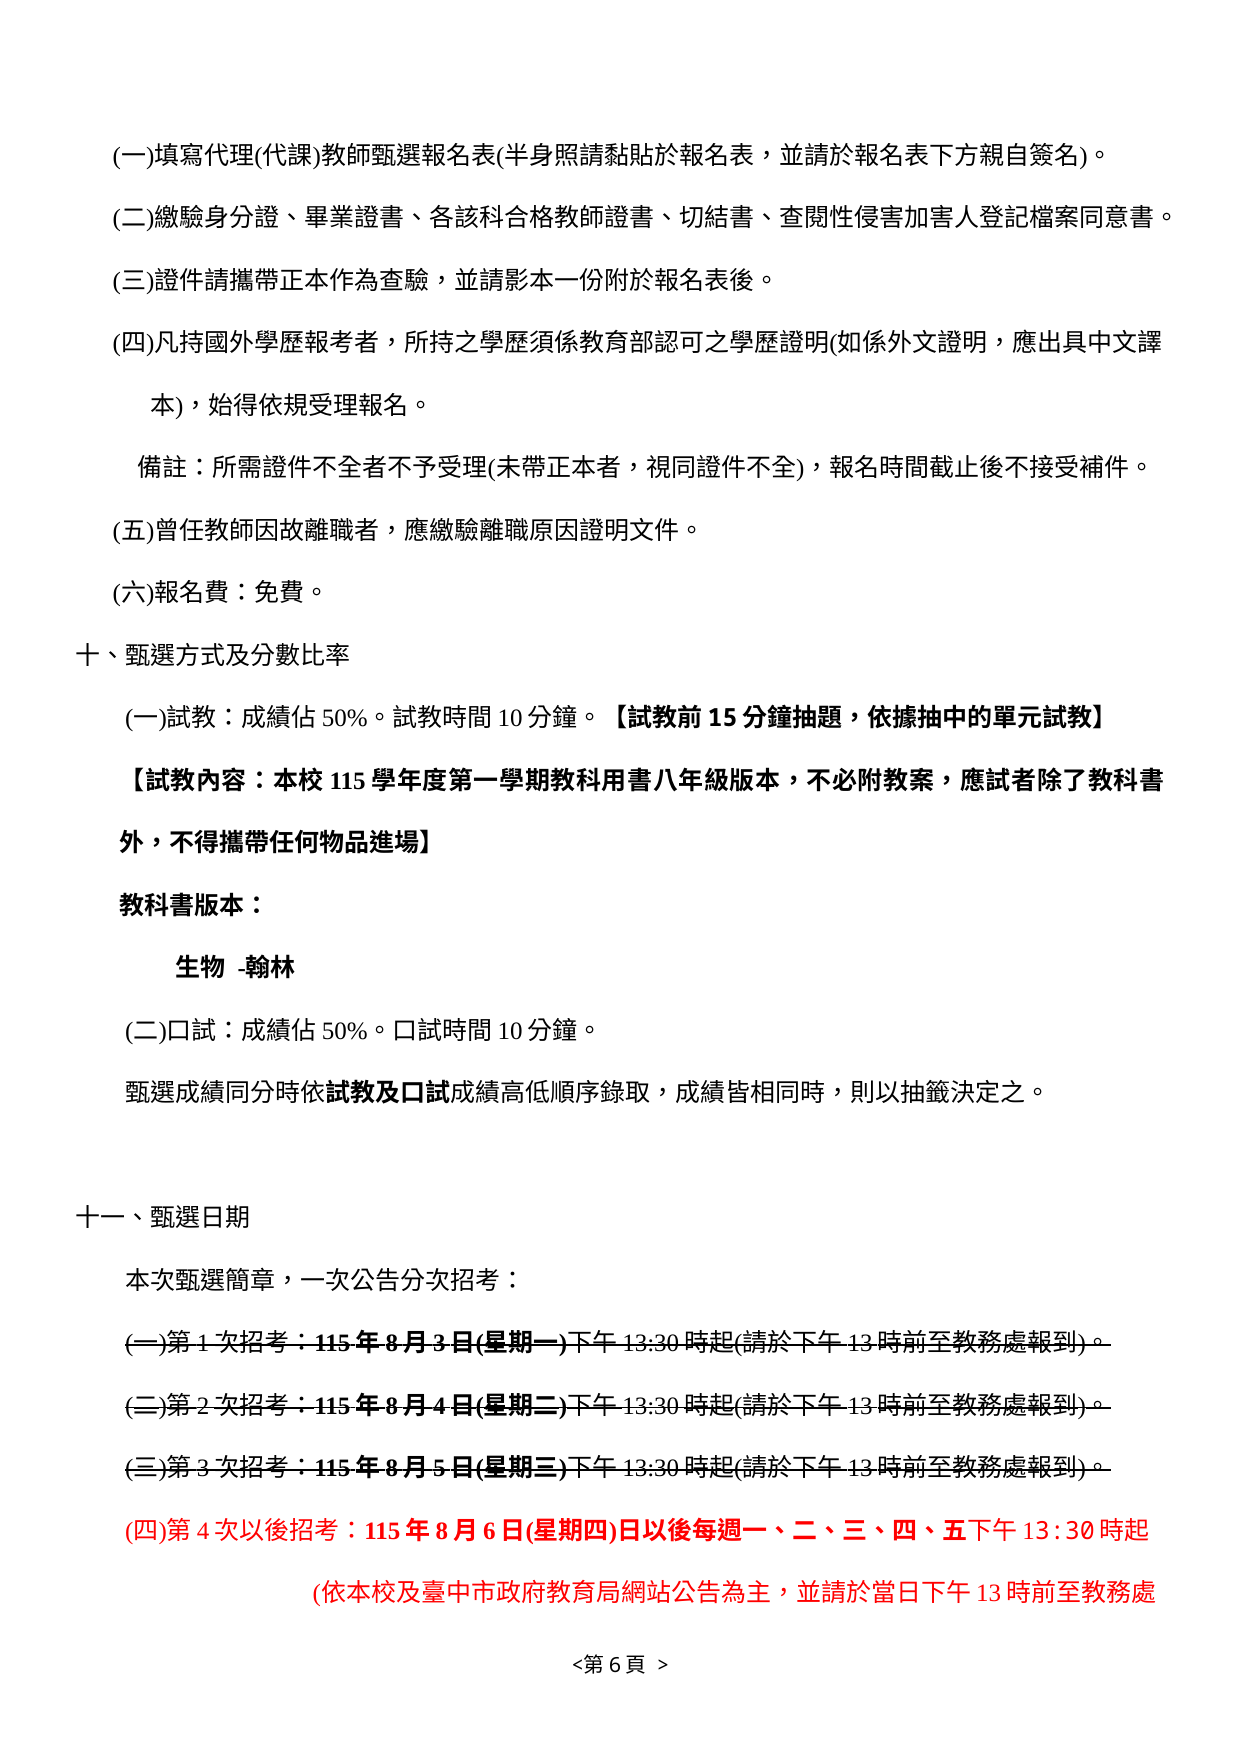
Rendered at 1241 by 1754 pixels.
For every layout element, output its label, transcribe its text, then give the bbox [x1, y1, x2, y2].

text (四)第4次以後招考：115年8月6日(星期四)日以後每週一、二、三、四、五下午13:30時起(依本校及臺中市政府教育局網站公告為主，並請於當日下午13時前至教務處 [125, 1487, 1165, 1612]
text (一)第1次招考：115年8月3日(星期一)下午13:30時起(請於下午13時前至教務處報到)。 [125, 1299, 1165, 1362]
text (五)曾任教師因故離職者，應繳驗離職原因證明文件。 [112, 487, 1165, 549]
text 甄選成績同分時依試教及口試成績高低順序錄取，成績皆相同時，則以抽籤決定之。 [125, 1049, 1165, 1112]
text (三)第3次招考：115年8月5日(星期三)下午13:30時起(請於下午13時前至教務處報到)。 [125, 1424, 1165, 1487]
text (一)填寫代理(代課)教師甄選報名表(半身照請黏貼於報名表，並請於報名表下方親自簽名)。 [112, 112, 1165, 174]
text 十一、甄選日期 [75, 1174, 1165, 1237]
text (六)報名費：免費。 [112, 549, 1165, 612]
text 生物 -翰林 [175, 924, 1165, 987]
text 備註：所需證件不全者不予受理(未帶正本者，視同證件不全)，報名時間截止後不接受補件。 [137, 424, 1165, 487]
text (三)證件請攜帶正本作為查驗，並請影本一份附於報名表後。 [112, 237, 1165, 299]
text 本次甄選簡章，一次公告分次招考： [125, 1237, 1165, 1299]
text (四)凡持國外學歷報考者，所持之學歷須係教育部認可之學歷證明(如係外文證明，應出具中文譯本)，始得依規受理報名。 [112, 299, 1165, 424]
text 十、甄選方式及分數比率 [75, 612, 1165, 674]
text (二)繳驗身分證、畢業證書、各該科合格教師證書、切結書、查閱性侵害加害人登記檔案同意書。 [112, 174, 1165, 237]
text (二)第2次招考：115年8月4日(星期二)下午13:30時起(請於下午13時前至教務處報到)。 [125, 1362, 1165, 1424]
text 【試教內容：本校115學年度第一學期教科用書八年級版本，不必附教案，應試者除了教科書外，不得攜帶任何物品進場】 [119, 737, 1165, 862]
text 教科書版本： [119, 862, 1165, 924]
text (二)口試：成績佔50%。口試時間10分鐘。 [125, 987, 1165, 1049]
text (一)試教：成績佔50%。試教時間10分鐘。【試教前15分鐘抽題，依據抽中的單元試教】 [125, 674, 1165, 737]
